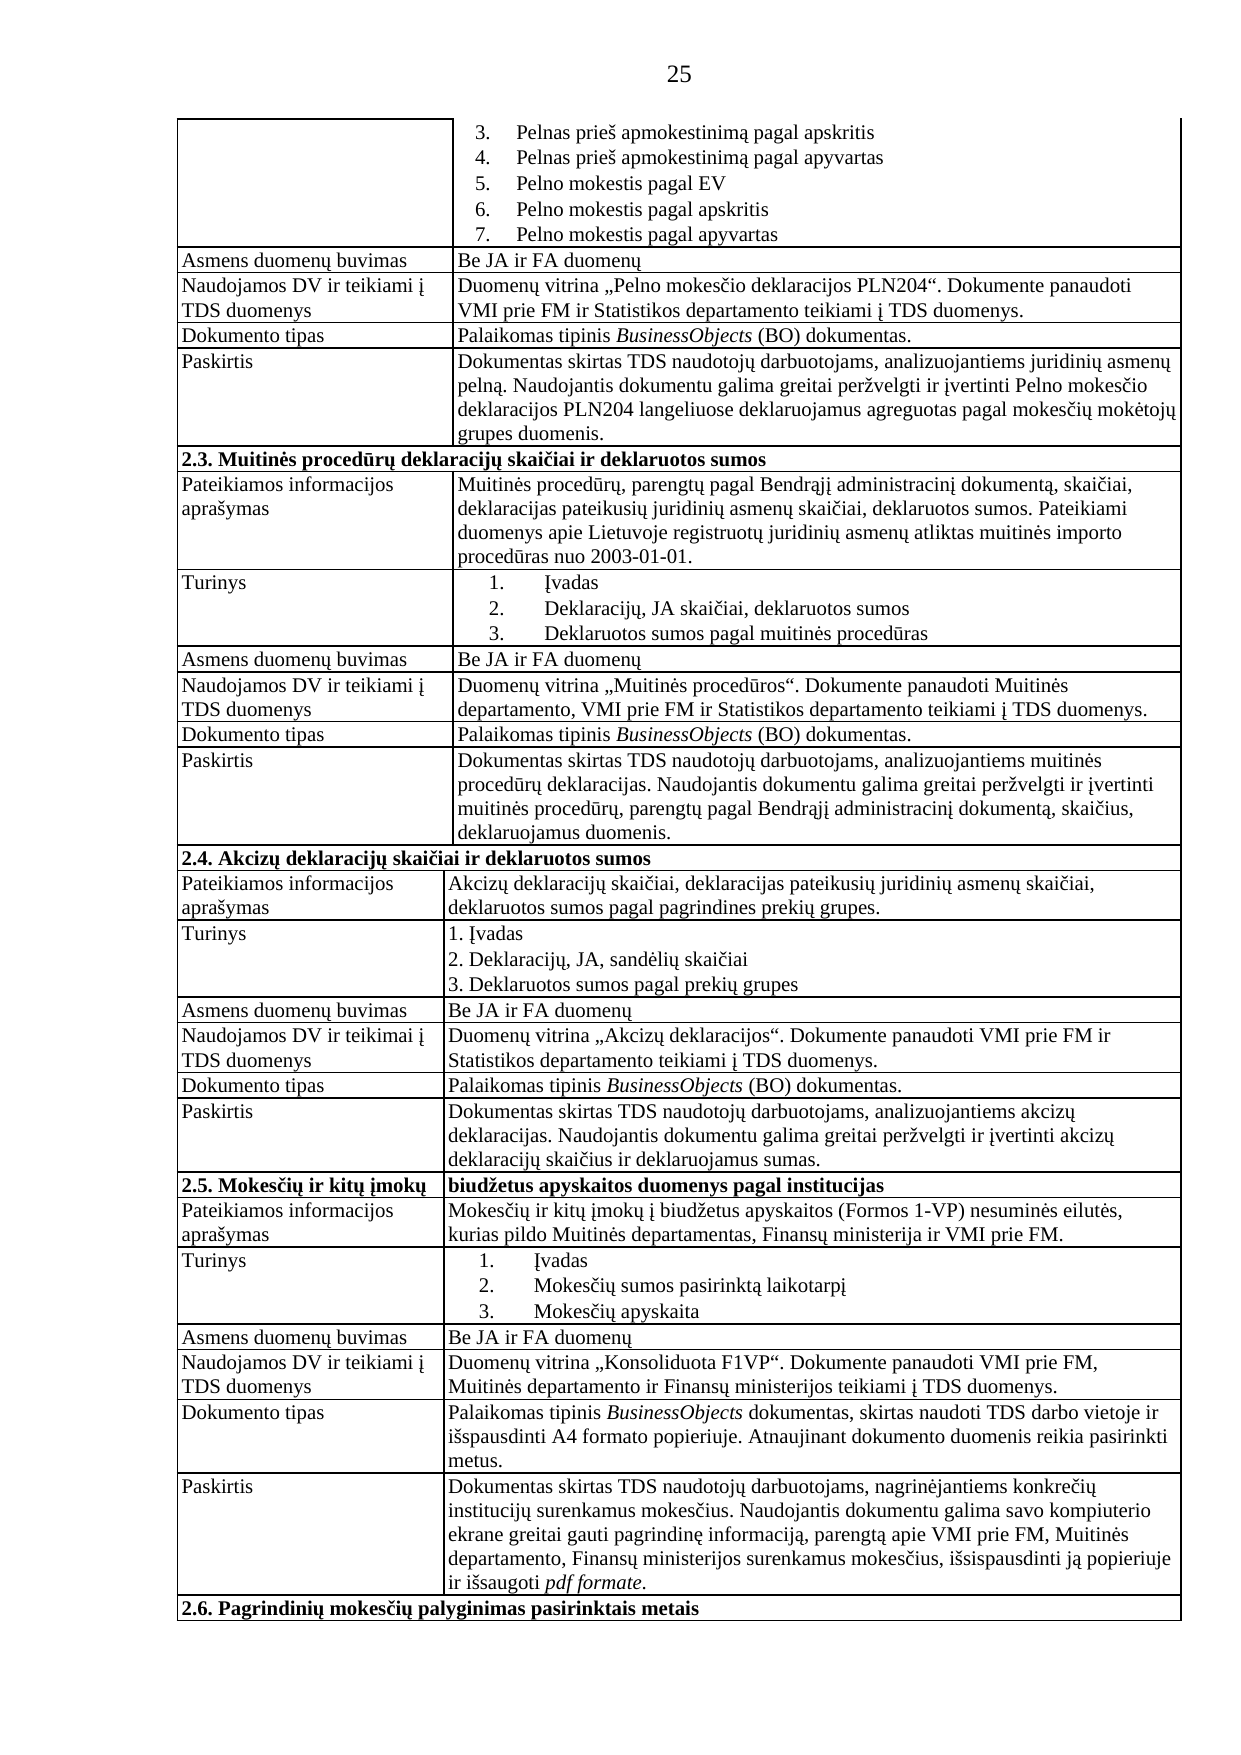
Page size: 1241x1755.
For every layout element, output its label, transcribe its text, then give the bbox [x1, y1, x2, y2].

table_cell Turinys [178, 921, 443, 996]
table_cell Dokumento tipas [178, 323, 452, 347]
table_cell Dokumento tipas [178, 722, 452, 746]
table_cell Pelno mokestis pagal EV [512, 169, 1180, 195]
table_cell Dokumentas skirtas TDS naudotojų darbuotojams, analizuojantiems akcizų deklaracijas. Naudojantis dokumentu galima greitai peržvelgti ir įvertinti akcizų deklaracijų skaičius ir deklaruojamus sumas. [445, 1099, 1180, 1171]
table_cell Be JA ir FA duomenų [445, 998, 1180, 1022]
table_cell Asmens duomenų buvimas [178, 998, 443, 1022]
table_cell 4. [454, 144, 512, 169]
table_cell 3. [445, 1298, 529, 1323]
table_cell Naudojamos DV ir teikiami į TDS duomenys [178, 673, 452, 721]
table_cell 1. [454, 570, 540, 594]
table_cell Palaikomas tipinis BusinessObjects (BO) dokumentas. [454, 323, 1180, 347]
table_cell Dokumentas skirtas TDS naudotojų darbuotojams, nagrinėjantiems konkrečių institucijų surenkamus mokesčius. Naudojantis dokumentu galima savo kompiuterio ekrane greitai gauti pagrindinę informaciją, parengtą apie VMI prie FM, Muitinės departamento, Finansų ministerijos surenkamus mokesčius, išsispausdinti ją popieriuje ir išsaugoti pdf formate. [445, 1474, 1180, 1594]
table_cell [178, 120, 452, 246]
table_cell 5. [454, 169, 512, 195]
table_cell Naudojamos DV ir teikiami į TDS duomenys [178, 273, 452, 322]
table_cell Turinys [178, 1248, 443, 1323]
table_cell Palaikomas tipinis BusinessObjects (BO) dokumentas. [445, 1073, 1180, 1097]
table_cell Duomenų vitrina „Akcizų deklaracijos“. Dokumente panaudoti VMI prie FM ir Statistikos departamento teikiami į TDS duomenys. [445, 1023, 1180, 1072]
table_cell 2.5. Mokesčių ir kitų įmokų [178, 1173, 443, 1197]
table_cell 2. [454, 594, 540, 620]
table_cell Akcizų deklaracijų skaičiai, deklaracijas pateikusių juridinių asmenų skaičiai, deklaruotos sumos pagal pagrindines prekių grupes. [445, 871, 1180, 919]
table_cell Pateikiamos informacijos aprašymas [178, 472, 452, 568]
table_cell Mokesčių ir kitų įmokų į biudžetus apyskaitos (Formos 1-VP) nesuminės eilutės, kurias pildo Muitinės departamentas, Finansų ministerija ir VMI prie FM. [445, 1198, 1180, 1246]
table_cell 2.3. Muitinės procedūrų deklaracijų skaičiai ir deklaruotos sumos [178, 447, 1180, 471]
table_cell 7. [454, 221, 512, 246]
table_cell Deklaracijų, JA skaičiai, deklaruotos sumos [540, 594, 1180, 620]
table_cell Pateikiamos informacijos aprašymas [178, 871, 443, 919]
table_cell 3. [454, 620, 540, 645]
table_cell Įvadas [540, 570, 1180, 594]
table_cell Pelno mokestis pagal apyvartas [512, 221, 1180, 246]
table_cell Be JA ir FA duomenų [454, 248, 1180, 272]
table_cell Duomenų vitrina „Muitinės procedūros“. Dokumente panaudoti Muitinės departamento, VMI prie FM ir Statistikos departamento teikiami į TDS duomenys. [454, 673, 1180, 721]
table_cell Asmens duomenų buvimas [178, 647, 452, 671]
table_cell 2. [445, 1272, 529, 1297]
table_cell Paskirtis [178, 1099, 443, 1171]
table_cell Muitinės procedūrų, parengtų pagal Bendrąjį administracinį dokumentą, skaičiai, deklaracijas pateikusių juridinių asmenų skaičiai, deklaruotos sumos. Pateikiami duomenys apie Lietuvoje registruotų juridinių asmenų atliktas muitinės importo procedūras nuo 2003-01-01. [454, 472, 1180, 568]
table_cell Naudojamos DV ir teikimai į TDS duomenys [178, 1023, 443, 1072]
table_cell Paskirtis [178, 349, 452, 445]
table_cell Turinys [178, 570, 452, 645]
table_cell Deklaruotos sumos pagal muitinės procedūras [540, 620, 1180, 645]
table_cell Mokesčių apyskaita [529, 1298, 1180, 1323]
table_cell Paskirtis [178, 748, 452, 844]
table_cell Pateikiamos informacijos aprašymas [178, 1198, 443, 1246]
table_cell 2.4. Akcizų deklaracijų skaičiai ir deklaruotos sumos [178, 846, 1180, 870]
table_cell 2.6. Pagrindinių mokesčių palyginimas pasirinktais metais [178, 1596, 1180, 1620]
table_cell 6. [454, 195, 512, 221]
table_cell Dokumentas skirtas TDS naudotojų darbuotojams, analizuojantiems muitinės procedūrų deklaracijas. Naudojantis dokumentu galima greitai peržvelgti ir įvertinti muitinės procedūrų, parengtų pagal Bendrąjį administracinį dokumentą, skaičius, deklaruojamus duomenis. [454, 748, 1180, 844]
table_cell Be JA ir FA duomenų [454, 647, 1180, 671]
table_cell Dokumentas skirtas TDS naudotojų darbuotojams, analizuojantiems juridinių asmenų pelną. Naudojantis dokumentu galima greitai peržvelgti ir įvertinti Pelno mokesčio deklaracijos PLN204 langeliuose deklaruojamus agreguotas pagal mokesčių mokėtojų grupes duomenis. [454, 349, 1180, 445]
table_cell Pelnas prieš apmokestinimą pagal apskritis [512, 118, 1180, 144]
table_cell 2. Deklaracijų, JA, sandėlių skaičiai [445, 945, 1180, 971]
table_cell biudžetus apyskaitos duomenys pagal institucijas [445, 1173, 1180, 1197]
table_cell Palaikomas tipinis BusinessObjects (BO) dokumentas. [454, 722, 1180, 746]
table_cell 1. [445, 1248, 529, 1272]
table_cell 3. Deklaruotos sumos pagal prekių grupes [445, 971, 1180, 996]
table_cell Duomenų vitrina „Konsoliduota F1VP“. Dokumente panaudoti VMI prie FM, Muitinės departamento ir Finansų ministerijos teikiami į TDS duomenys. [445, 1350, 1180, 1398]
table_cell Dokumento tipas [178, 1073, 443, 1097]
table_cell Naudojamos DV ir teikiami į TDS duomenys [178, 1350, 443, 1398]
table_cell Asmens duomenų buvimas [178, 248, 452, 272]
table_cell Dokumento tipas [178, 1400, 443, 1472]
table_cell 3. [454, 118, 512, 144]
table_cell Įvadas [529, 1248, 1180, 1272]
table_cell 1. Įvadas [445, 921, 1180, 945]
table_cell Mokesčių sumos pasirinktą laikotarpį [529, 1272, 1180, 1297]
table_cell Duomenų vitrina „Pelno mokesčio deklaracijos PLN204“. Dokumente panaudoti VMI prie FM ir Statistikos departamento teikiami į TDS duomenys. [454, 273, 1180, 322]
table_cell Paskirtis [178, 1474, 443, 1594]
table_cell Be JA ir FA duomenų [445, 1325, 1180, 1349]
table_cell Asmens duomenų buvimas [178, 1325, 443, 1349]
table_cell Pelno mokestis pagal apskritis [512, 195, 1180, 221]
table_cell Palaikomas tipinis BusinessObjects dokumentas, skirtas naudoti TDS darbo vietoje ir išspausdinti A4 formato popieriuje. Atnaujinant dokumento duomenis reikia pasirinkti metus. [445, 1400, 1180, 1472]
table_cell Pelnas prieš apmokestinimą pagal apyvartas [512, 144, 1180, 169]
